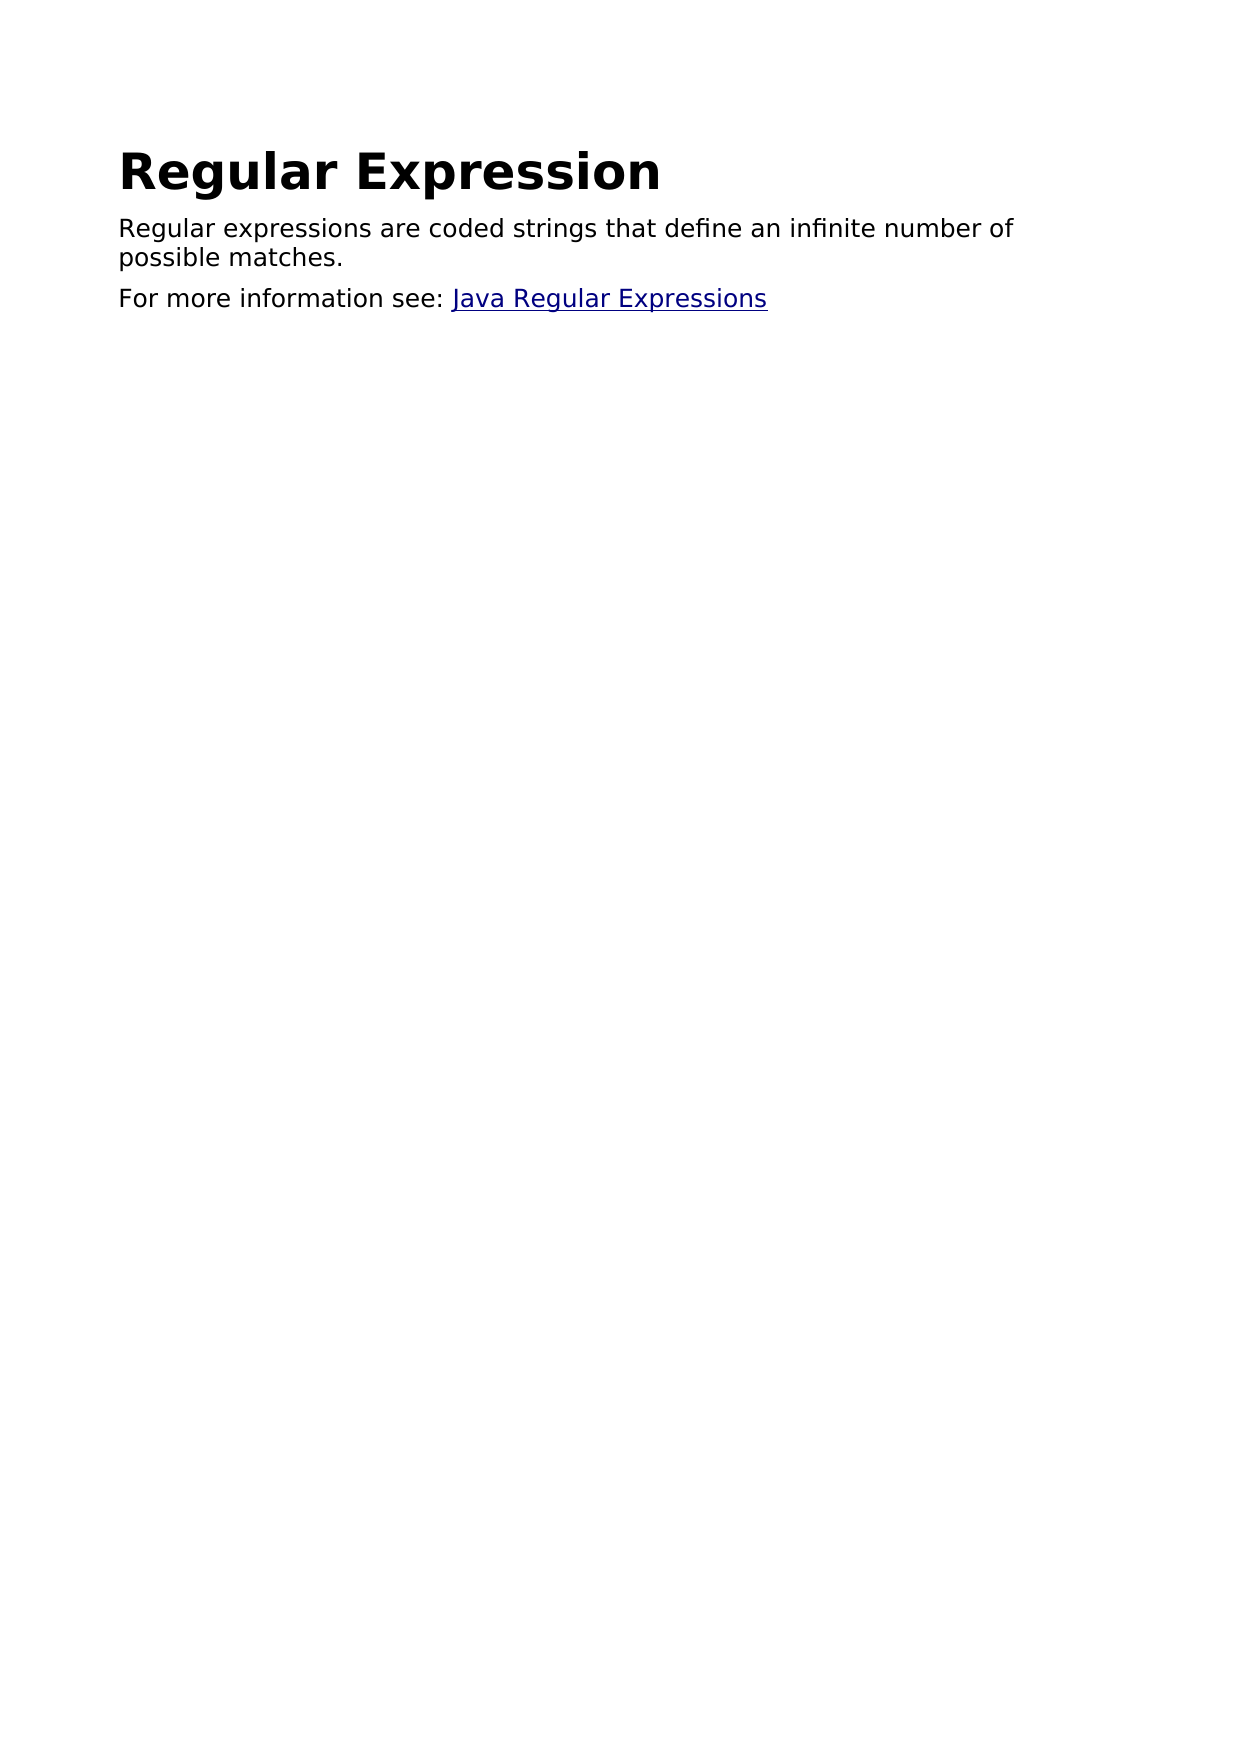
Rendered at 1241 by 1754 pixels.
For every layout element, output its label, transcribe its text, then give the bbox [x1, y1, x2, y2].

text For more information see: Java Regular Expressions [118, 285, 1122, 314]
text Regular expressions are coded strings that define an infinite number of possible matches. [118, 214, 1122, 272]
subtitle Regular Expression [118, 143, 1122, 201]
